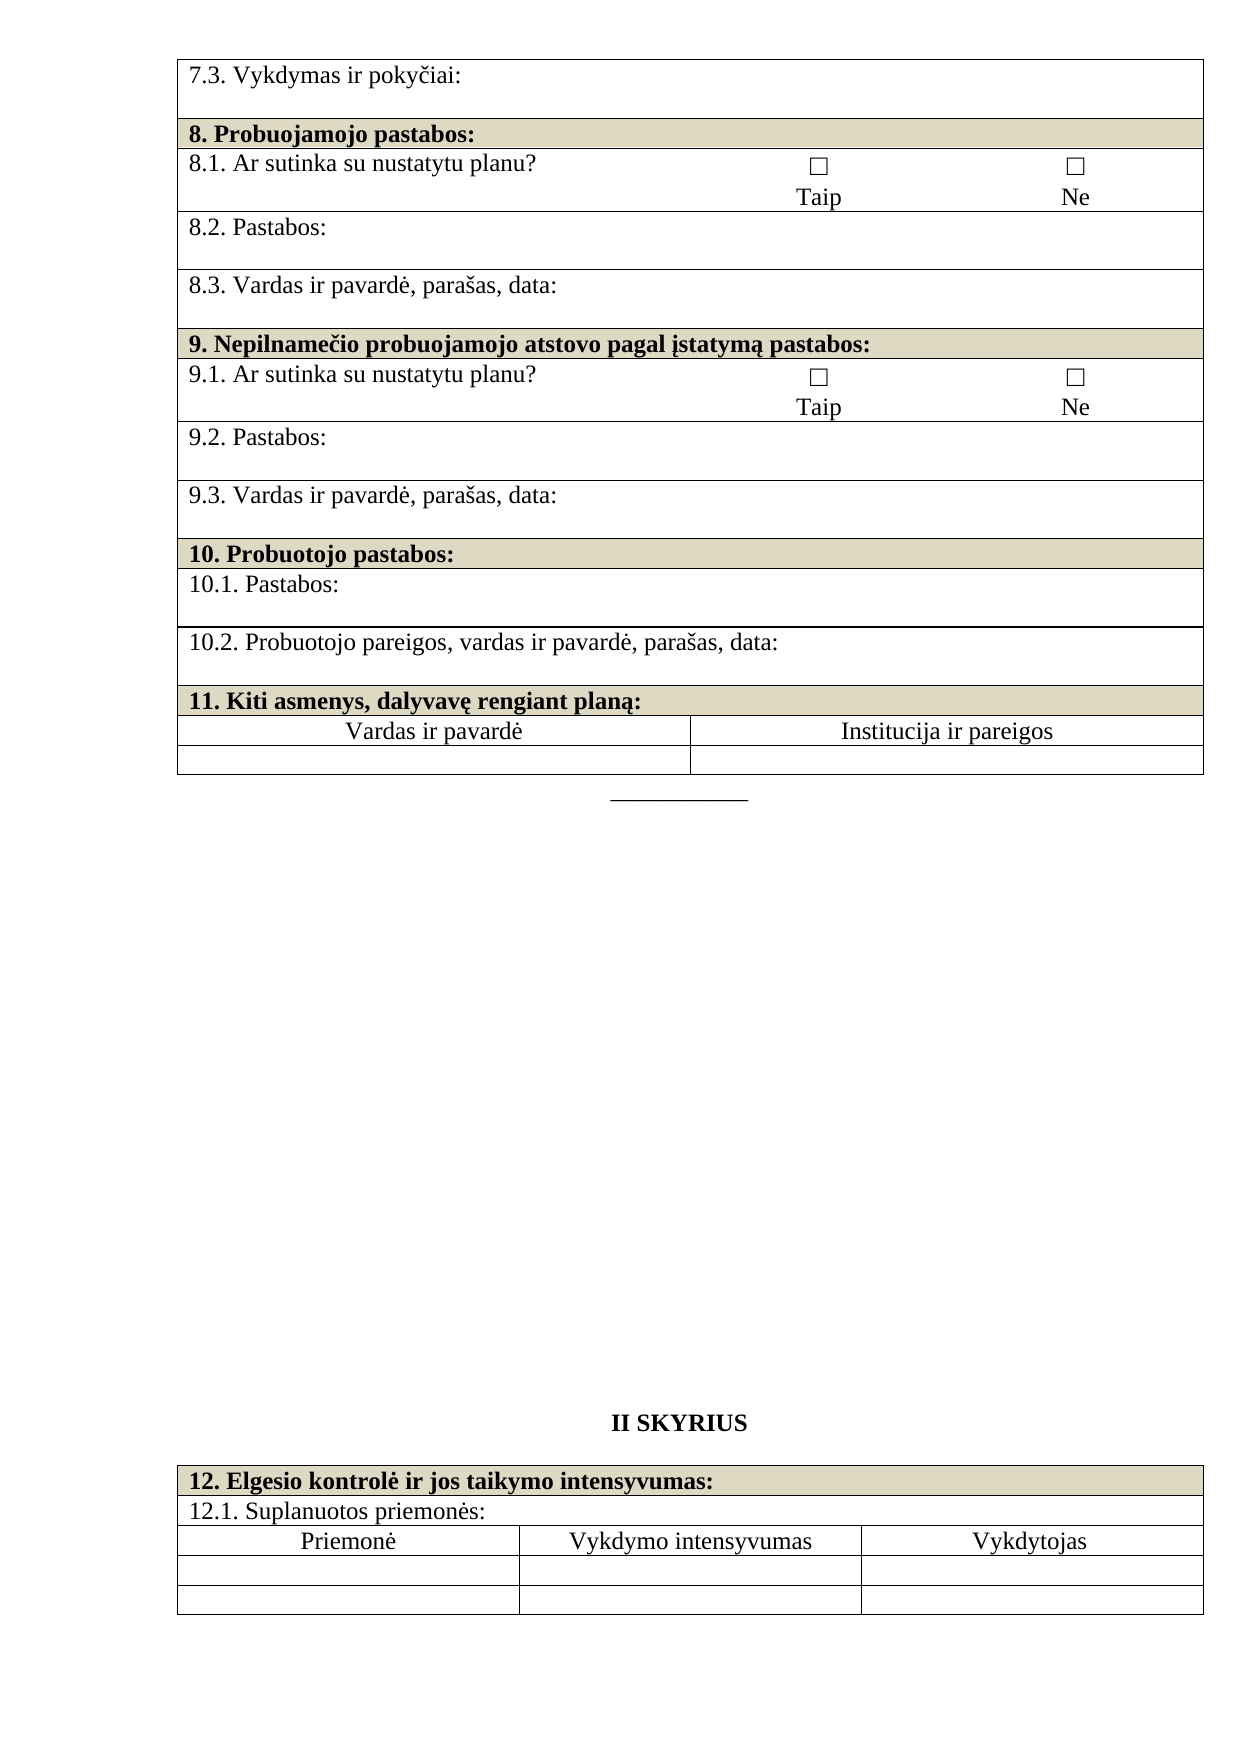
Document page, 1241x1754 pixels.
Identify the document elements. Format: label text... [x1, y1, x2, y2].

table_cell 12.1. Suplanuotos priemonės: [178, 1496, 1203, 1525]
table_cell 9.2. Pastabos: [178, 422, 1203, 479]
table_cell Institucija ir pareigos [691, 716, 1203, 744]
table_cell □ Ne [947, 359, 1203, 421]
table_cell 9.3. Vardas ir pavardė, parašas, data: [178, 481, 1203, 538]
text ___________ [177, 775, 1181, 804]
table_cell 10. Probuotojo pastabos: [178, 539, 1203, 568]
table_cell 8.2. Pastabos: [178, 212, 1203, 269]
table_cell □ Ne [947, 149, 1203, 211]
table_header 12. Elgesio kontrolė ir jos taikymo intensyvumas: [178, 1466, 1203, 1495]
table_cell 10.2. Probuotojo pareigos, vardas ir pavardė, parašas, data: [178, 628, 1203, 685]
table_cell 7.3. Vykdymas ir pokyčiai: [178, 60, 1203, 118]
table_cell 10.1. Pastabos: [178, 569, 1203, 626]
table_cell 9. Nepilnamečio probuojamojo atstovo pagal įstatymą pastabos: [178, 329, 1203, 358]
table_cell Vardas ir pavardė [178, 716, 690, 744]
table_cell [691, 746, 1203, 774]
table_cell □ Taip [690, 149, 947, 211]
table_cell [520, 1556, 861, 1584]
table_cell 8.1. Ar sutinka su nustatytu planu? [178, 149, 690, 211]
table_cell □ Taip [690, 359, 947, 421]
table_cell Priemonė [178, 1526, 519, 1555]
table_cell Vykdytojas [862, 1526, 1203, 1555]
table_cell [862, 1556, 1203, 1584]
table_cell [520, 1586, 861, 1614]
table_cell [862, 1586, 1203, 1614]
text II SKYRIUS [177, 1408, 1181, 1437]
table_cell [178, 746, 690, 774]
table_cell Vykdymo intensyvumas [520, 1526, 861, 1555]
table_cell [178, 1556, 519, 1584]
table_cell 9.1. Ar sutinka su nustatytu planu? [178, 359, 690, 421]
table_cell 8.3. Vardas ir pavardė, parašas, data: [178, 270, 1203, 328]
table_cell 8. Probuojamojo pastabos: [178, 119, 1203, 147]
table_cell [178, 1586, 519, 1614]
table_cell 11. Kiti asmenys, dalyvavę rengiant planą: [178, 686, 1203, 715]
